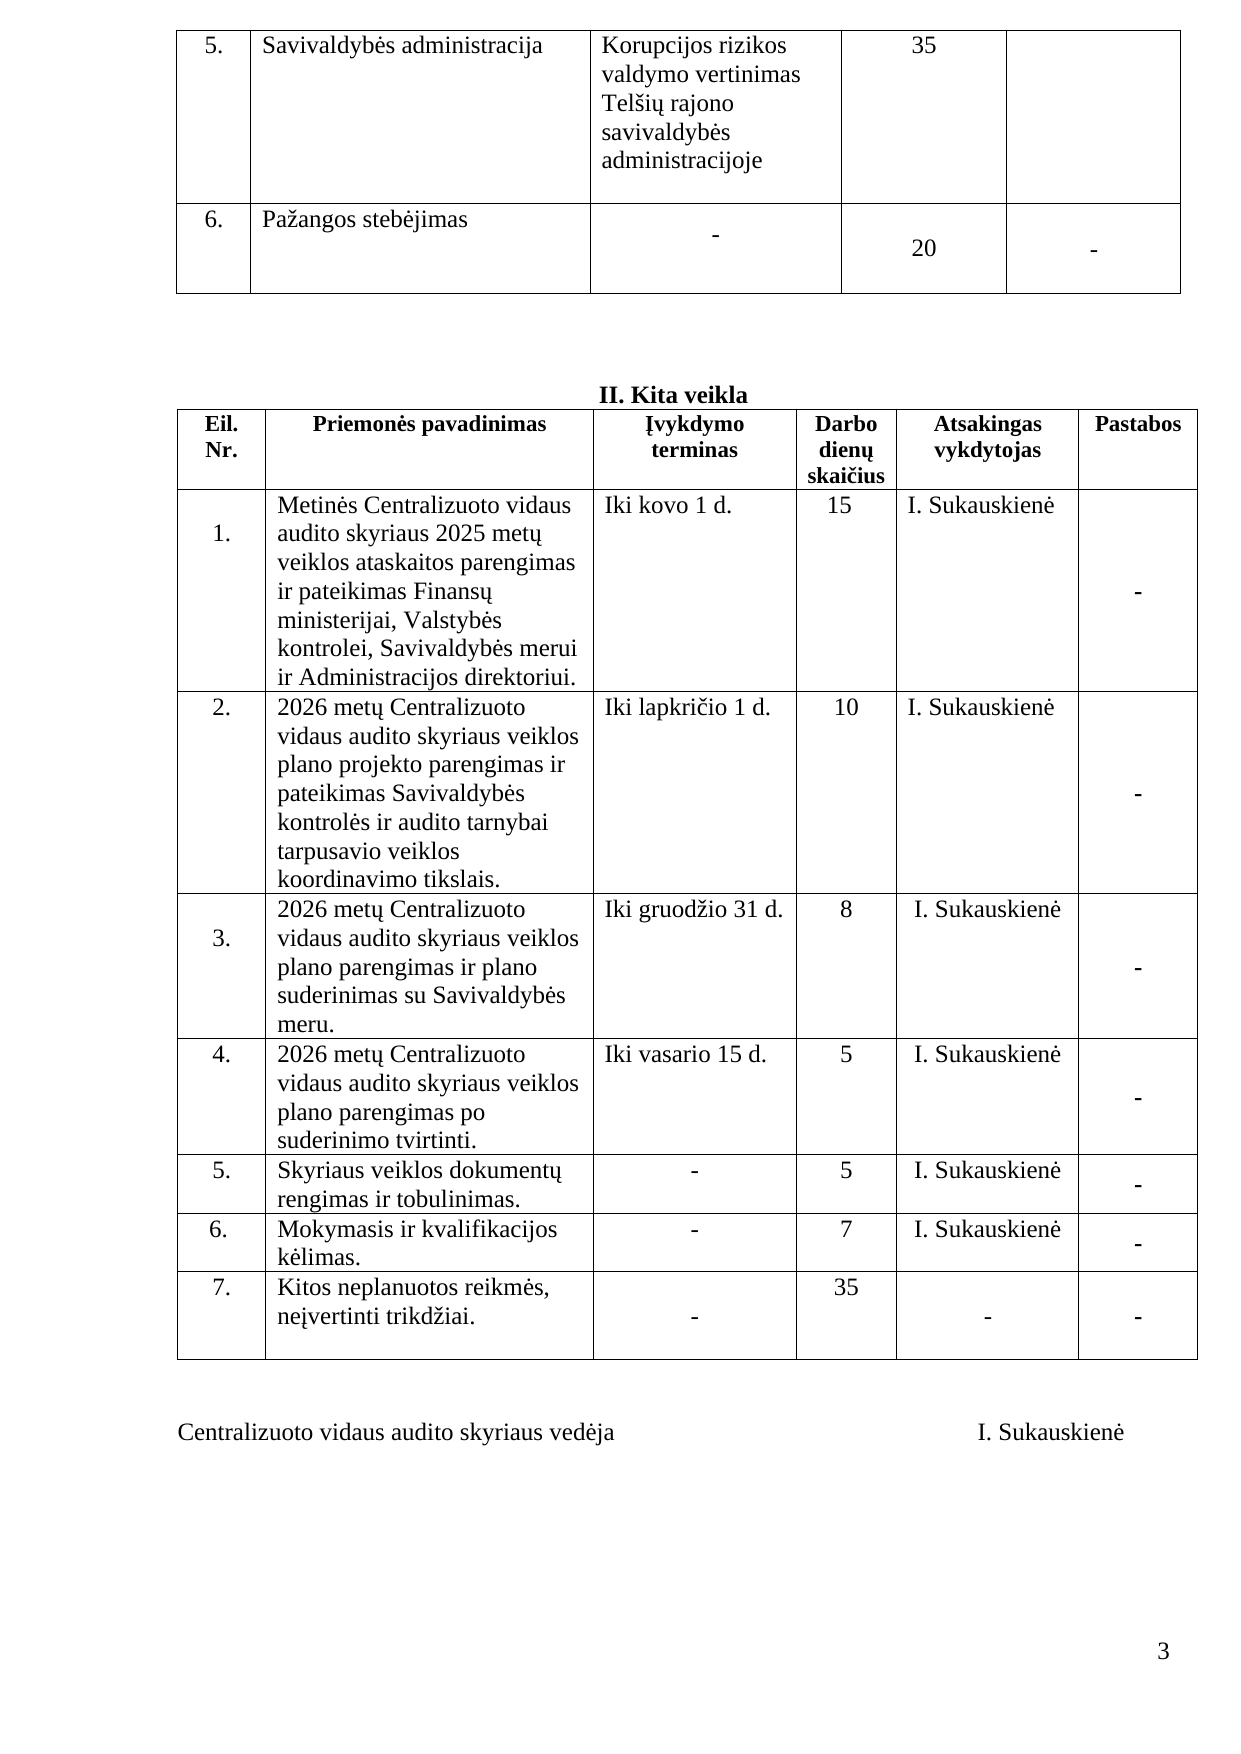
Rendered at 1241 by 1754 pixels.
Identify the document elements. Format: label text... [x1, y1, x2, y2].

table_cell Metinės Centralizuoto vidaus audito skyriaus 2025 metų veiklos ataskaitos parengimas ir pateikimas Finansų ministerijai, Valstybės kontrolei, Savivaldybės merui ir Administracijos direktoriui. [266, 490, 593, 691]
table_cell 35 [797, 1272, 896, 1358]
table_cell I. Sukauskienė [897, 490, 1078, 691]
table_cell Iki kovo 1 d. [594, 490, 796, 691]
table_cell - [1079, 1155, 1197, 1213]
text II. Kita veikla [177, 380, 1169, 408]
table_cell 2026 metų Centralizuoto vidaus audito skyriaus veiklos plano parengimas ir plano suderinimas su Savivaldybės meru. [266, 894, 593, 1038]
table_cell I. Sukauskienė [897, 1155, 1078, 1213]
table_cell 6. [177, 204, 250, 292]
table_cell 5. [178, 1155, 265, 1213]
table_cell 4. [178, 1039, 265, 1154]
table_cell Skyriaus veiklos dokumentų rengimas ir tobulinimas. [266, 1155, 593, 1213]
table_cell 2. [178, 692, 265, 893]
table_cell I. Sukauskienė [897, 1214, 1078, 1271]
table_cell 10 [797, 692, 896, 893]
table_cell I. Sukauskienė [897, 1039, 1078, 1154]
table_cell - [594, 1214, 796, 1271]
table_cell - [897, 1272, 1078, 1358]
table_header Pastabos [1079, 410, 1197, 489]
table_cell 7. [178, 1272, 265, 1358]
table_cell Savivaldybės administracija [251, 31, 590, 203]
table_cell - [1079, 692, 1197, 893]
table_cell 7 [797, 1214, 896, 1271]
table_cell 15 [797, 490, 896, 691]
table_cell 2026 metų Centralizuoto vidaus audito skyriaus veiklos plano projekto parengimas ir pateikimas Savivaldybės kontrolės ir audito tarnybai tarpusavio veiklos koordinavimo tikslais. [266, 692, 593, 893]
table_cell Iki lapkričio 1 d. [594, 692, 796, 893]
table_header Darbo dienų skaičius [797, 410, 896, 489]
table_cell - [594, 1272, 796, 1358]
table_cell 5 [797, 1155, 896, 1213]
table_cell Iki gruodžio 31 d. [594, 894, 796, 1038]
table_cell [1007, 31, 1180, 203]
table_header Priemonės pavadinimas [266, 410, 593, 489]
table_cell 5 [797, 1039, 896, 1154]
table_cell - [1007, 204, 1180, 292]
table_cell 20 [842, 204, 1006, 292]
table_cell Mokymasis ir kvalifikacijos kėlimas. [266, 1214, 593, 1271]
table_cell 3. [178, 894, 265, 1038]
table_cell I. Sukauskienė [897, 894, 1078, 1038]
table_cell Kitos neplanuotos reikmės, neįvertinti trikdžiai. [266, 1272, 593, 1358]
table_cell - [1079, 1214, 1197, 1271]
table_cell 1. [178, 490, 265, 691]
table_cell 8 [797, 894, 896, 1038]
table_cell - [1079, 1039, 1197, 1154]
table_cell - [591, 204, 841, 292]
table_header Įvykdymo terminas [594, 410, 796, 489]
table_cell 5. [177, 31, 250, 203]
table_cell - [1079, 1272, 1197, 1358]
table_cell Iki vasario 15 d. [594, 1039, 796, 1154]
text Centralizuoto vidaus audito skyriaus vedėja I. Sukauskienė [177, 1417, 1169, 1446]
table_header Eil. Nr. [178, 410, 265, 489]
table_cell Korupcijos rizikos valdymo vertinimas Telšių rajono savivaldybės administracijoje [591, 31, 841, 203]
table_cell 2026 metų Centralizuoto vidaus audito skyriaus veiklos plano parengimas po suderinimo tvirtinti. [266, 1039, 593, 1154]
table_cell - [1079, 490, 1197, 691]
table_cell Pažangos stebėjimas [251, 204, 590, 292]
table_cell 6. [178, 1214, 265, 1271]
table_header Atsakingas vykdytojas [897, 410, 1078, 489]
table_cell - [594, 1155, 796, 1213]
table_cell 35 [842, 31, 1006, 203]
table_cell - [1079, 894, 1197, 1038]
table_cell I. Sukauskienė [897, 692, 1078, 893]
